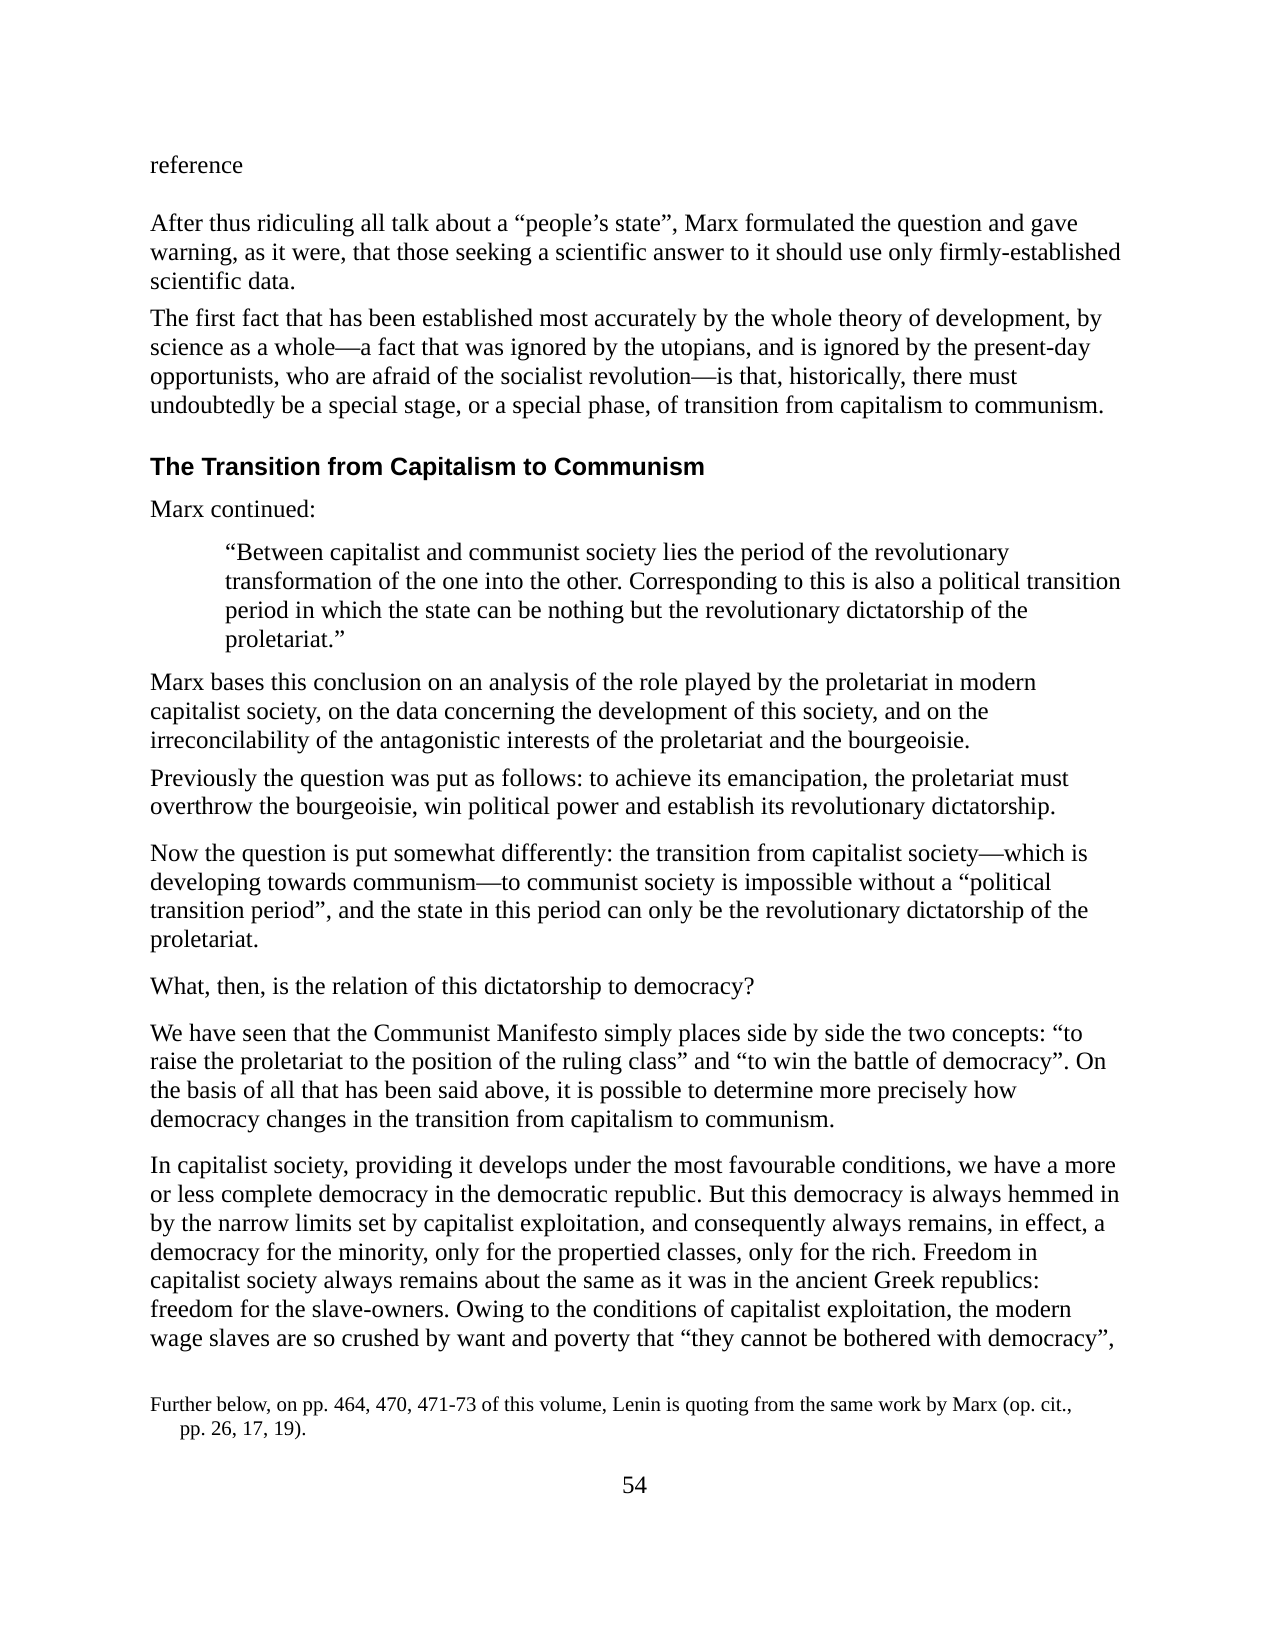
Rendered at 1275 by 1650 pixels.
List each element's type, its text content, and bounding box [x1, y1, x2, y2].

text The first fact that has been established most accurately by the whole theory of development, by science as a whole—a fact that was ignored by the utopians, and is ignored by the present-day opportunists, who are afraid of the socialist revolution—is that, historically, there must undoubtedly be a special stage, or a special phase, of transition from capitalism to communism. [150, 303, 1125, 418]
text In capitalist society, providing it develops under the most favourable conditions, we have a more or less complete democracy in the democratic republic. But this democracy is always hemmed in by the narrow limits set by capitalist exploitation, and consequently always remains, in effect, a democracy for the minority, only for the propertied classes, only for the rich. Freedom in capitalist society always remains about the same as it was in the ancient Greek republics: freedom for the slave-owners. Owing to the conditions of capitalist exploitation, the modern wage slaves are so crushed by want and poverty that “they cannot be bothered with democracy”, [150, 1151, 1125, 1352]
text What, then, is the relation of this dictatorship to democracy? [150, 971, 1125, 1000]
subtitle The Transition from Capitalism to Communism [150, 452, 1125, 481]
text Previously the question was put as follows: to achieve its emancipation, the proletariat must overthrow the bourgeoisie, win political power and establish its revolutionary dictatorship. [150, 763, 1125, 820]
text “Between capitalist and communist society lies the period of the revolutionary transformation of the one into the other. Corresponding to this is also a political transition period in which the state can be nothing but the revolutionary dictatorship of the proletariat.” [225, 537, 1125, 652]
text After thus ridiculing all talk about a “people’s state”, Marx formulated the question and gave warning, as it were, that those seeking a scientific answer to it should use only firmly-established scientific data. [150, 208, 1125, 294]
text We have seen that the Communist Manifesto simply places side by side the two concepts: “to raise the proletariat to the position of the ruling class” and “to win the battle of democracy”. On the basis of all that has been said above, it is possible to determine more precisely how democracy changes in the transition from capitalism to communism. [150, 1018, 1125, 1133]
text Now the question is put somewhat differently: the transition from capitalist society—which is developing towards communism—to communist society is impossible without a “political transition period”, and the state in this period can only be the revolutionary dictatorship of the proletariat. [150, 838, 1125, 953]
text Further below, on pp. 464, 470, 471-73 of this volume, Lenin is quoting from the same work by Marx (op. cit., pp. 26, 17, 19). [150, 1392, 1125, 1440]
text Marx continued: [150, 494, 1125, 522]
text Marx bases this conclusion on an analysis of the role played by the proletariat in modern capitalist society, on the data concerning the development of this society, and on the irreconcilability of the antagonistic interests of the proletariat and the bourgeoisie. [150, 667, 1125, 754]
